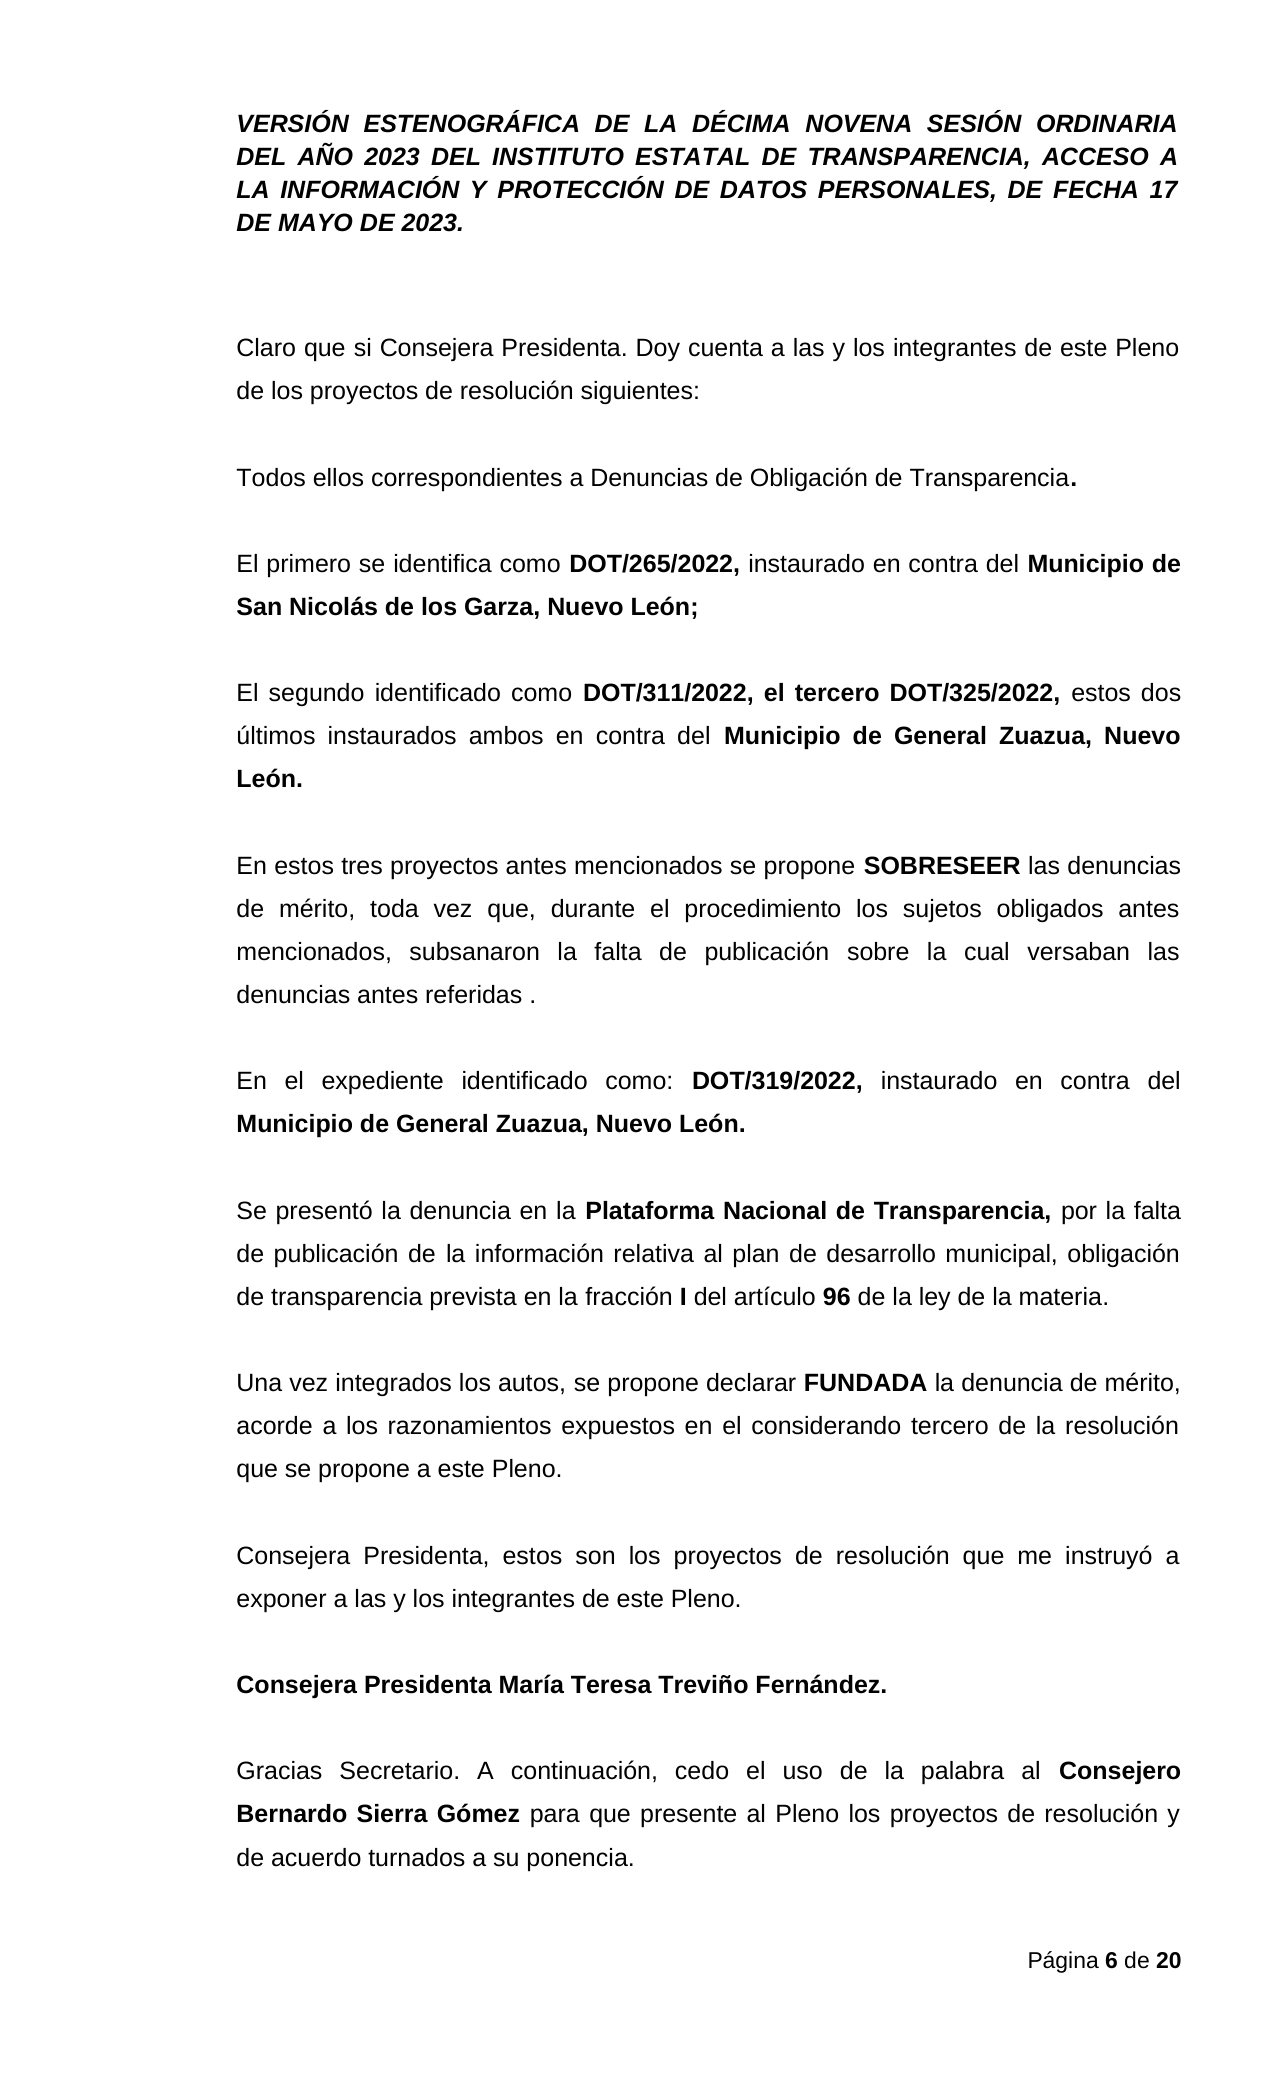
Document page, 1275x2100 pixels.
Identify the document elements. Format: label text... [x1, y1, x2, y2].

text Consejera Presidenta, estos son los proyectos de resolución que me instruyó a exponer a las y los integrantes de este Pleno. [236, 1541, 1181, 1613]
text Claro que si Consejera Presidenta. Doy cuenta a las y los integrantes de este Pleno de los proyectos de resolución siguientes: [236, 333, 1181, 405]
text El segundo identificado como DOT/311/2022, el tercero DOT/325/2022, estos dos últimos instaurados ambos en contra del Municipio de General Zuazua, Nuevo León. [236, 678, 1181, 793]
text Una vez integrados los autos, se propone declarar FUNDADA la denuncia de mérito, acorde a los razonamientos expuestos en el considerando tercero de la resolución que se propone a este Pleno. [236, 1368, 1181, 1483]
text Se presentó la denuncia en la Plataforma Nacional de Transparencia, por la falta de publicación de la información relativa al plan de desarrollo municipal, obligación de transparencia prevista en la fracción I del artículo 96 de la ley de la materia. [236, 1196, 1181, 1311]
text Gracias Secretario. A continuación, cedo el uso de la palabra al Consejero Bernardo Sierra Gómez para que presente al Pleno los proyectos de resolución y de acuerdo turnados a su ponencia. [236, 1756, 1181, 1871]
text Todos ellos correspondientes a Denuncias de Obligación de Transparencia. [236, 463, 1181, 491]
list En estos tres proyectos antes mencionados se propone SOBRESEER las denuncias de mérito, toda vez que, durante el procedimiento los sujetos obligados antes mencionados, subsanaron la falta de publicación sobre la cual versaban las denuncias antes referidas . [236, 851, 1181, 1009]
text En el expediente identificado como: DOT/319/2022, instaurado en contra del Municipio de General Zuazua, Nuevo León. [236, 1066, 1181, 1138]
text El primero se identifica como DOT/265/2022, instaurado en contra del Municipio de San Nicolás de los Garza, Nuevo León; [236, 549, 1181, 621]
text Consejera Presidenta María Teresa Treviño Fernández. [236, 1670, 1181, 1699]
